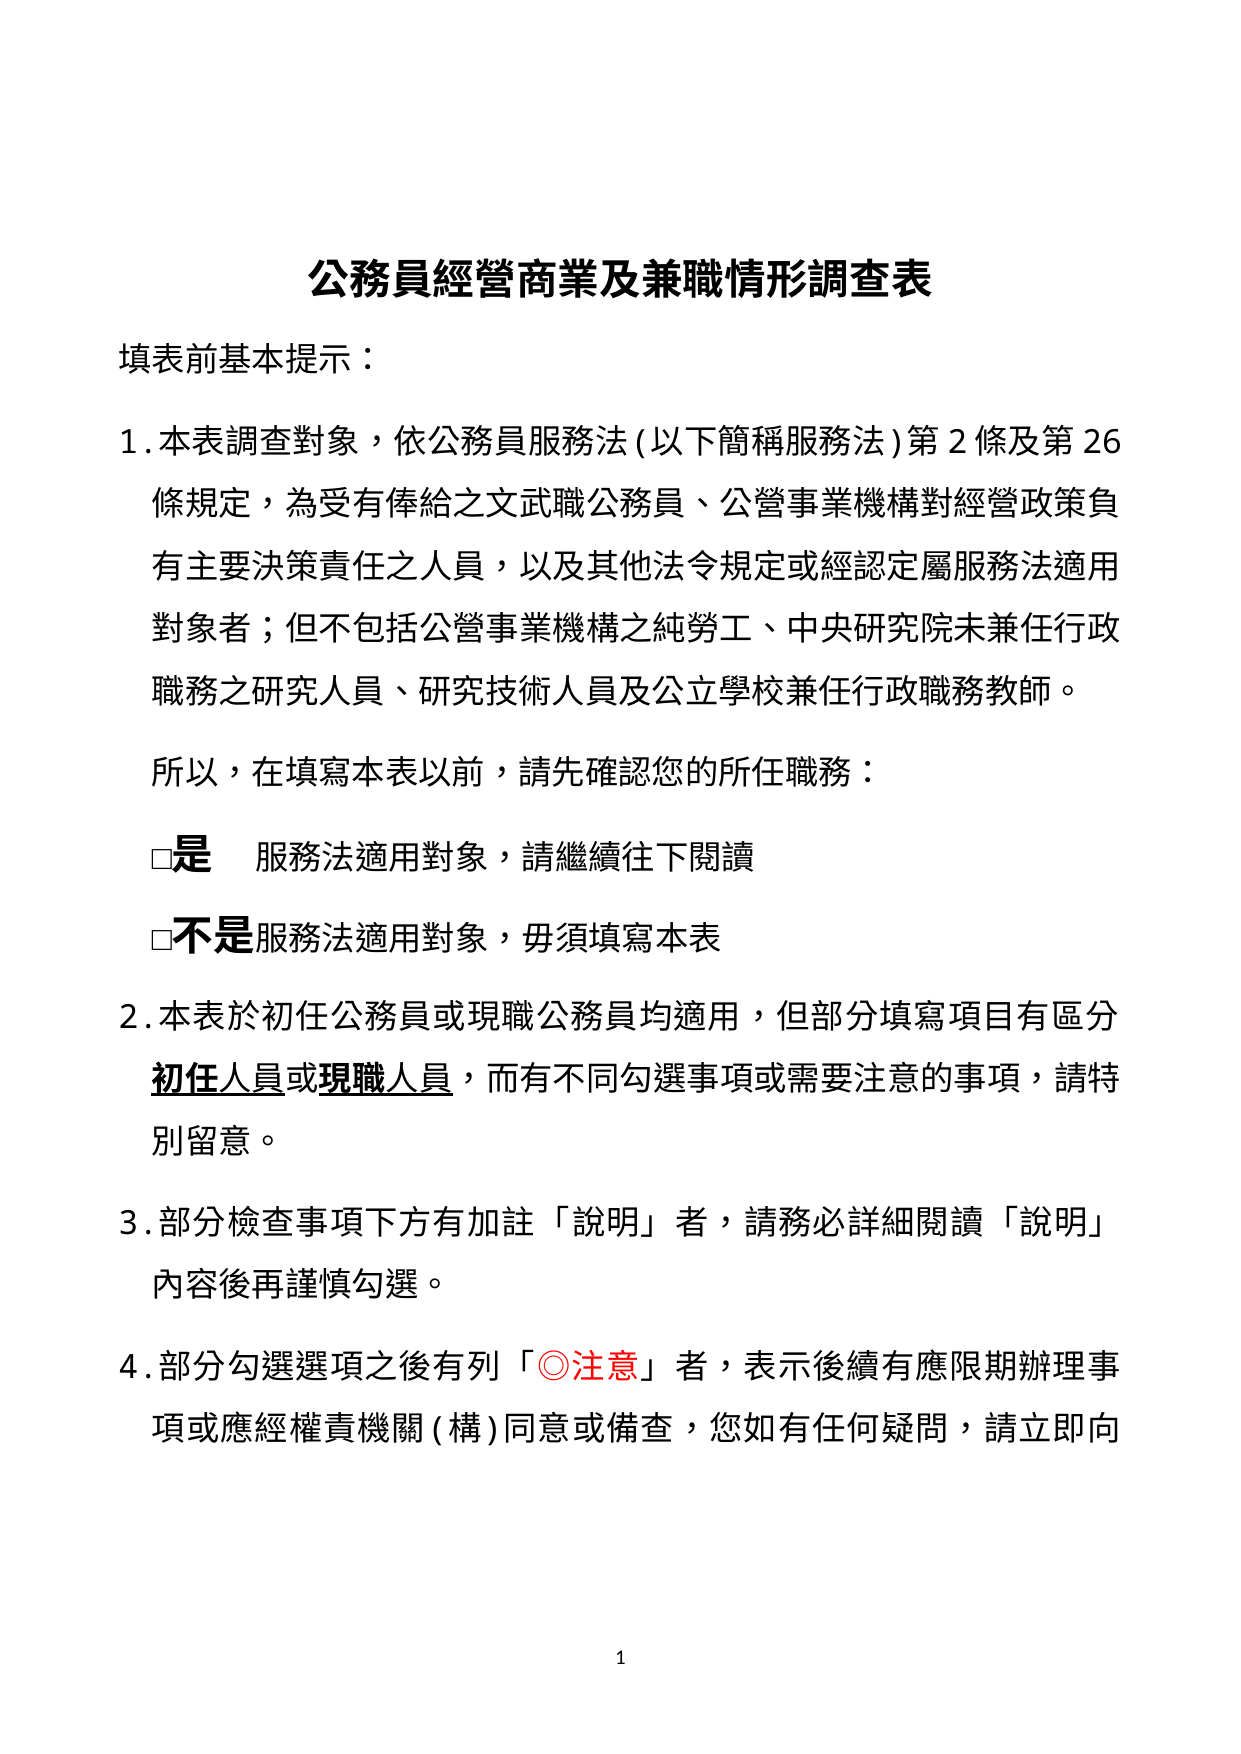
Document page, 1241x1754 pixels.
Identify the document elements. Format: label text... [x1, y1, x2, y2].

list 部分勾選選項之後有列「◎注意」者，表示後續有應限期辦理事項或應經權責機關(構)同意或備查，您如有任何疑問，請立即向人事單位提出並請人事單位協助，以及按「◎注意」事項確實辦理。 [118, 1322, 1122, 1447]
list 本表調查對象，依公務員服務法(以下簡稱服務法)第2條及第26條規定，為受有俸給之文武職公務員、公營事業機構對經營政策負有主要決策責任之人員，以及其他法令規定或經認定屬服務法適用對象者；但不包括公營事業機構之純勞工、中央研究院未兼任行政職務之研究人員、研究技術人員及公立學校兼任行政職務教師。 [118, 397, 1122, 709]
text 公務員經營商業及兼職情形調查表 [118, 234, 1122, 297]
text 填表前基本提示： [118, 316, 1122, 378]
list 本表於初任公務員或現職公務員均適用，但部分填寫項目有區分初任人員或現職人員，而有不同勾選事項或需要注意的事項，請特別留意。 [118, 972, 1122, 1159]
text □不是服務法適用對象，毋須填寫本表 [152, 891, 1122, 953]
list 部分檢查事項下方有加註「說明」者，請務必詳細閱讀「說明」內容後再謹慎勾選。 [118, 1178, 1122, 1303]
text 所以，在填寫本表以前，請先確認您的所任職務： [152, 728, 1122, 791]
text □是 服務法適用對象，請繼續往下閱讀 [152, 809, 1122, 872]
